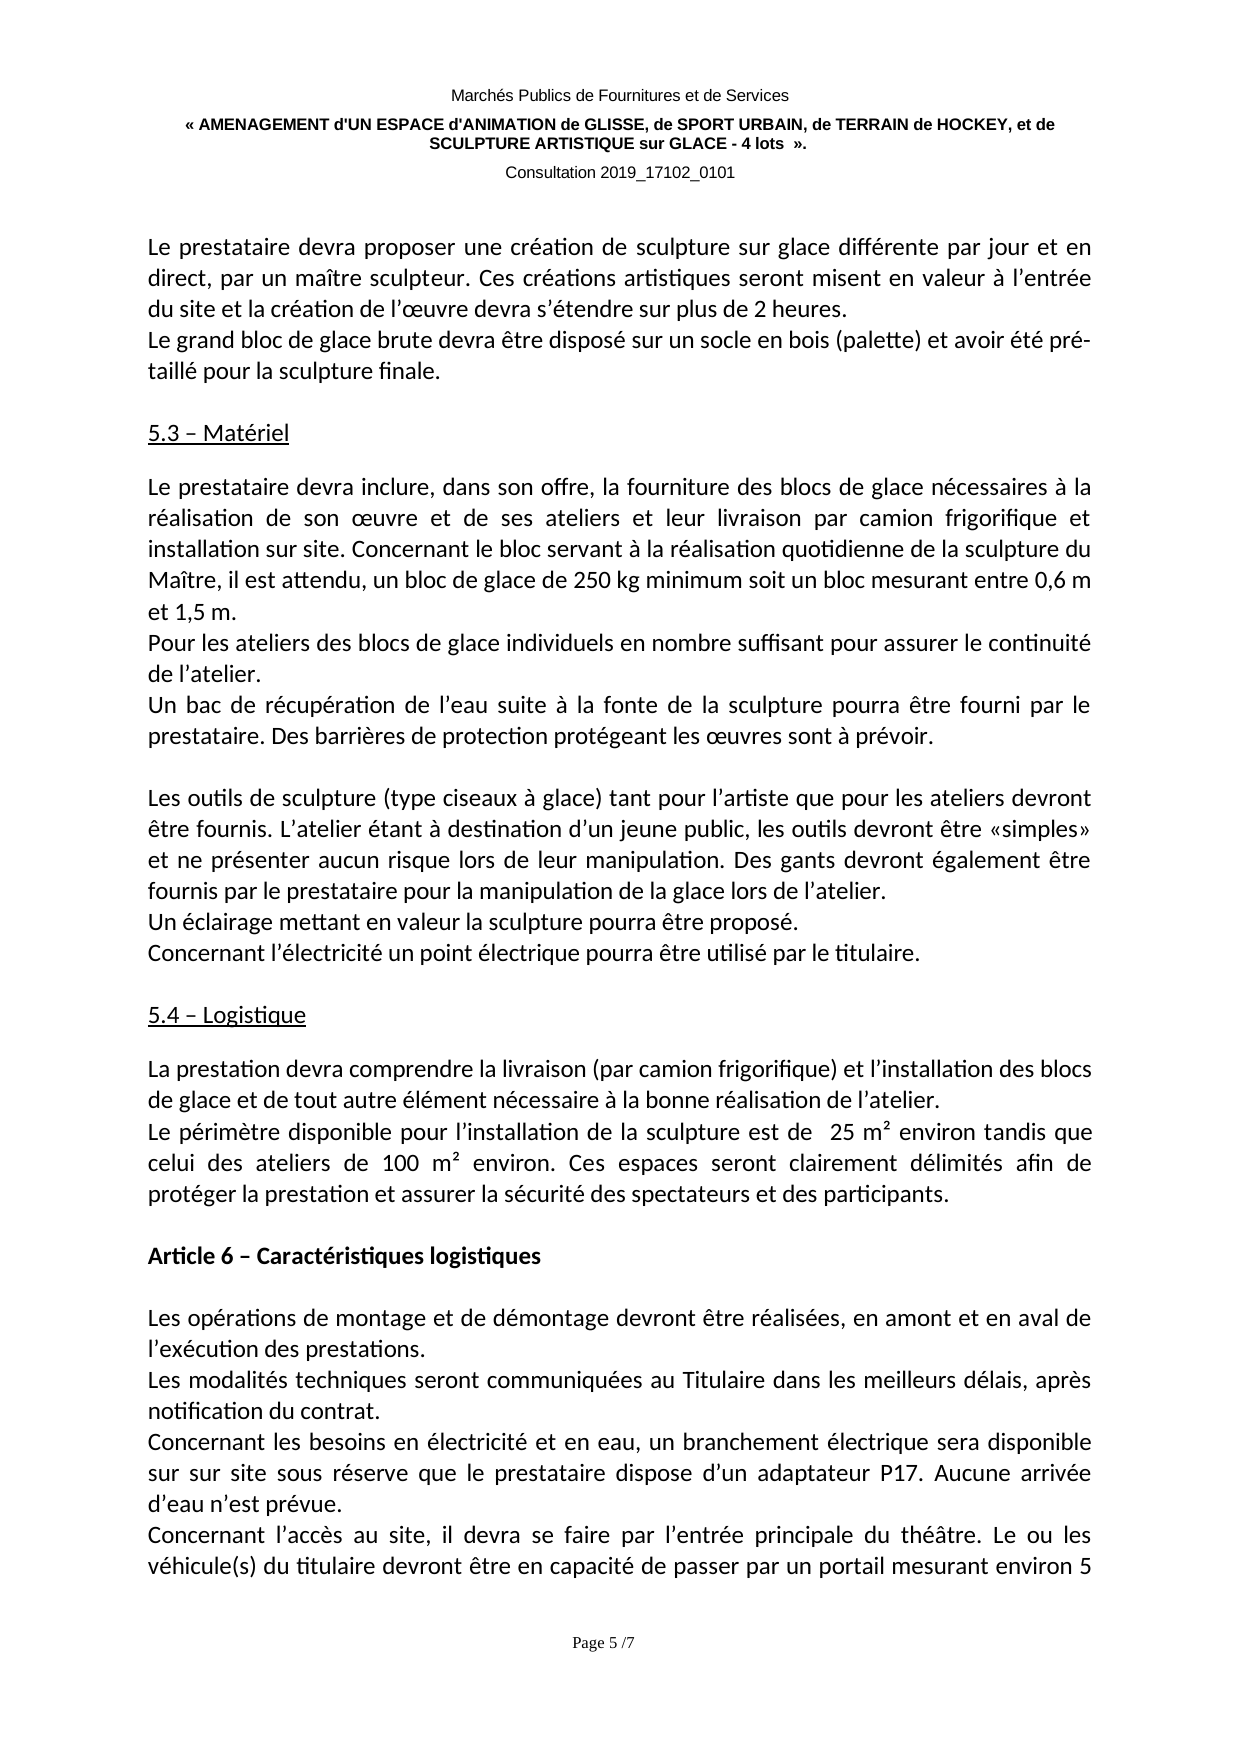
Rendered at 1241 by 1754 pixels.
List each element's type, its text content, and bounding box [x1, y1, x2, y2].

text Le prestataire devra inclure, dans son offre, la fourniture des blocs de glace nécessaires à la réalisation de son œuvre et de ses ateliers et leur livraison par camion frigorifique et installation sur site. Concernant le bloc servant à la réalisation quotidienne de la sculpture du Maître, il est attendu, un bloc de glace de 250 kg minimum soit un bloc mesurant entre 0,6 m et 1,5 m. [148, 471, 1093, 626]
text Article 6 – Caractéristiques logistiques [148, 1240, 1093, 1271]
text Les opérations de montage et de démontage devront être réalisées, en amont et en aval de l’exécution des prestations. [148, 1302, 1093, 1364]
text Le grand bloc de glace brute devra être disposé sur un socle en bois (palette) et avoir été pré-taillé pour la sculpture finale. [148, 324, 1093, 386]
text 5.4 – Logistique [148, 999, 1093, 1030]
text Pour les ateliers des blocs de glace individuels en nombre suffisant pour assurer le continuité de l’atelier. [148, 626, 1093, 688]
text Concernant l’électricité un point électrique pourra être utilisé par le titulaire. [148, 937, 1093, 968]
text Le prestataire devra proposer une création de sculpture sur glace différente par jour et en direct, par un maître sculpteur. Ces créations artistiques seront misent en valeur à l’entrée du site et la création de l’œuvre devra s’étendre sur plus de 2 heures. [148, 231, 1093, 324]
text Le périmètre disponible pour l’installation de la sculpture est de 25 m² environ tandis que celui des ateliers de 100 m² environ. Ces espaces seront clairement délimités afin de protéger la prestation et assurer la sécurité des spectateurs et des participants. [148, 1116, 1093, 1209]
text Les modalités techniques seront communiquées au Titulaire dans les meilleurs délais, après notification du contrat. [148, 1364, 1093, 1426]
text Concernant les besoins en électricité et en eau, un branchement électrique sera disponible sur sur site sous réserve que le prestataire dispose d’un adaptateur P17. Aucune arrivée d’eau n’est prévue. [148, 1426, 1093, 1519]
text Les outils de sculpture (type ciseaux à glace) tant pour l’artiste que pour les ateliers devront être fournis. L’atelier étant à destination d’un jeune public, les outils devront être «simples» et ne présenter aucun risque lors de leur manipulation. Des gants devront également être fournis par le prestataire pour la manipulation de la glace lors de l’atelier. [148, 782, 1093, 906]
text Un bac de récupération de l’eau suite à la fonte de la sculpture pourra être fourni par le prestataire. Des barrières de protection protégeant les œuvres sont à prévoir. [148, 688, 1093, 751]
text Concernant l’accès au site, il devra se faire par l’entrée principale du théâtre. Le ou les véhicule(s) du titulaire devront être en capacité de passer par un portail mesurant environ 5 [148, 1519, 1093, 1581]
text Un éclairage mettant en valeur la sculpture pourra être proposé. [148, 906, 1093, 937]
text 5.3 – Matériel [148, 417, 1093, 448]
text La prestation devra comprendre la livraison (par camion frigorifique) et l’installation des blocs de glace et de tout autre élément nécessaire à la bonne réalisation de l’atelier. [148, 1053, 1093, 1116]
